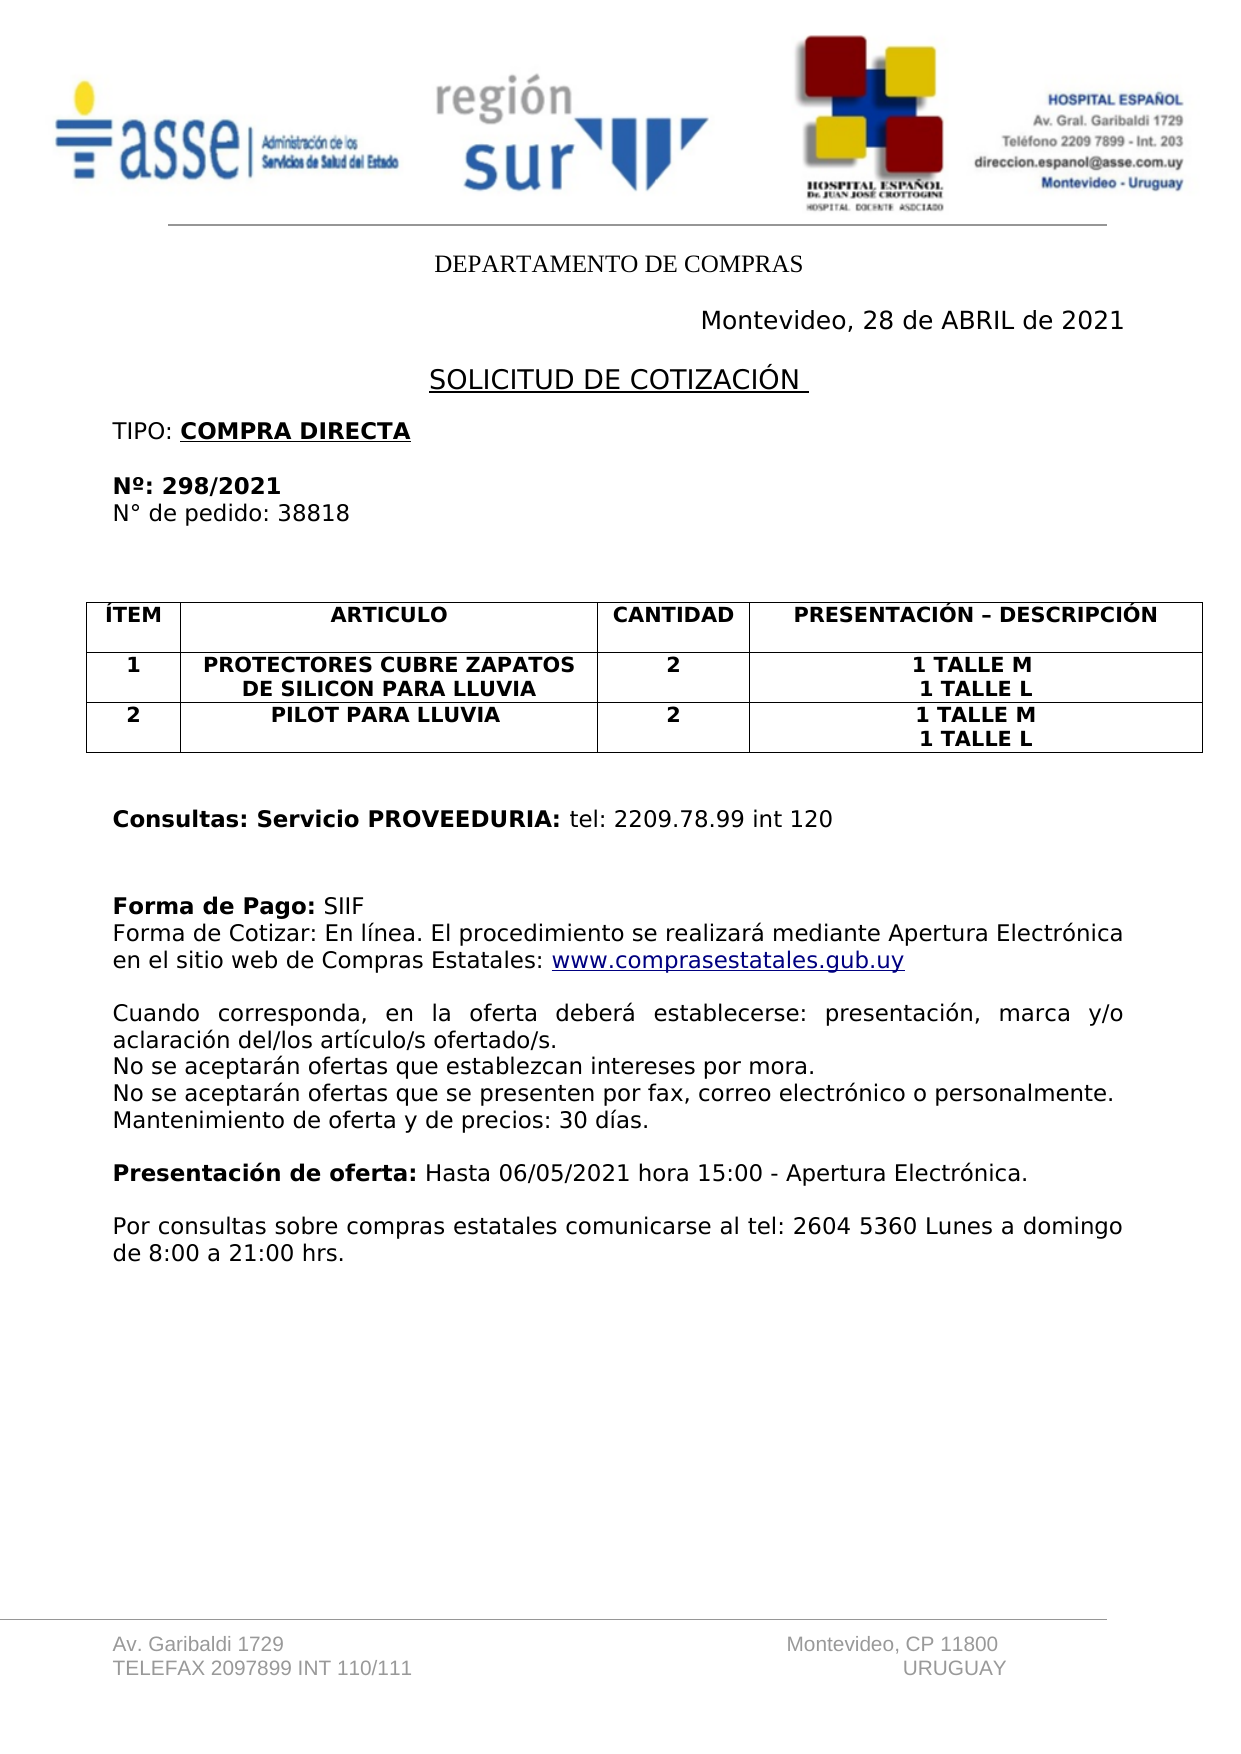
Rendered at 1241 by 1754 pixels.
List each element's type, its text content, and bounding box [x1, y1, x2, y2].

text SOLICITUD DE COTIZACIÓN [112, 365, 1125, 396]
table_cell 1 TALLE M 1 TALLE L [750, 703, 1202, 752]
table_cell 2 [598, 653, 749, 702]
table_cell 2 [598, 703, 749, 752]
text Por consultas sobre compras estatales comunicarse al tel: 2604 5360 Lunes a domingo de 8:00 a 21:00 hrs. [112, 1213, 1125, 1267]
table_header CANTIDAD [598, 603, 749, 652]
text Mantenimiento de oferta y de precios: 30 días. [112, 1107, 1125, 1133]
text Forma de Pago: SIIF [112, 893, 1125, 920]
text No se aceptarán ofertas que establezcan intereses por mora. [112, 1053, 1125, 1080]
table_cell 2 [87, 703, 180, 752]
text TIPO: COMPRA DIRECTA [112, 418, 1125, 445]
table_cell PROTECTORES CUBRE ZAPATOS DE SILICON PARA LLUVIA [181, 653, 597, 702]
table_header PRESENTACIÓN – DESCRIPCIÓN [750, 603, 1202, 652]
text Consultas: Servicio PROVEEDURIA: tel: 2209.78.99 int 120 [112, 806, 1125, 833]
text Nº: 298/2021 [112, 473, 1125, 500]
text Presentación de oferta: Hasta 06/05/2021 hora 15:00 - Apertura Electrónica. [112, 1160, 1125, 1187]
text N° de pedido: 38818 [112, 500, 1125, 527]
table_cell 1 [87, 653, 180, 702]
table_header ARTICULO [181, 603, 597, 652]
table_header ÍTEM [87, 603, 180, 652]
text No se aceptarán ofertas que se presenten por fax, correo electrónico o personalmente. [112, 1080, 1125, 1107]
text Cuando corresponda, en la oferta deberá establecerse: presentación, marca y/o aclaración del/los artículo/s ofertado/s. [112, 1000, 1125, 1053]
table_cell PILOT PARA LLUVIA [181, 703, 597, 752]
table_cell 1 TALLE M 1 TALLE L [750, 653, 1202, 702]
text Forma de Cotizar: En línea. El procedimiento se realizará mediante Apertura Electrónica en el sitio web de Compras Estatales: www.comprasestatales.gub.uy [112, 920, 1125, 973]
text Montevideo, 28 de ABRIL de 2021 [112, 306, 1125, 336]
